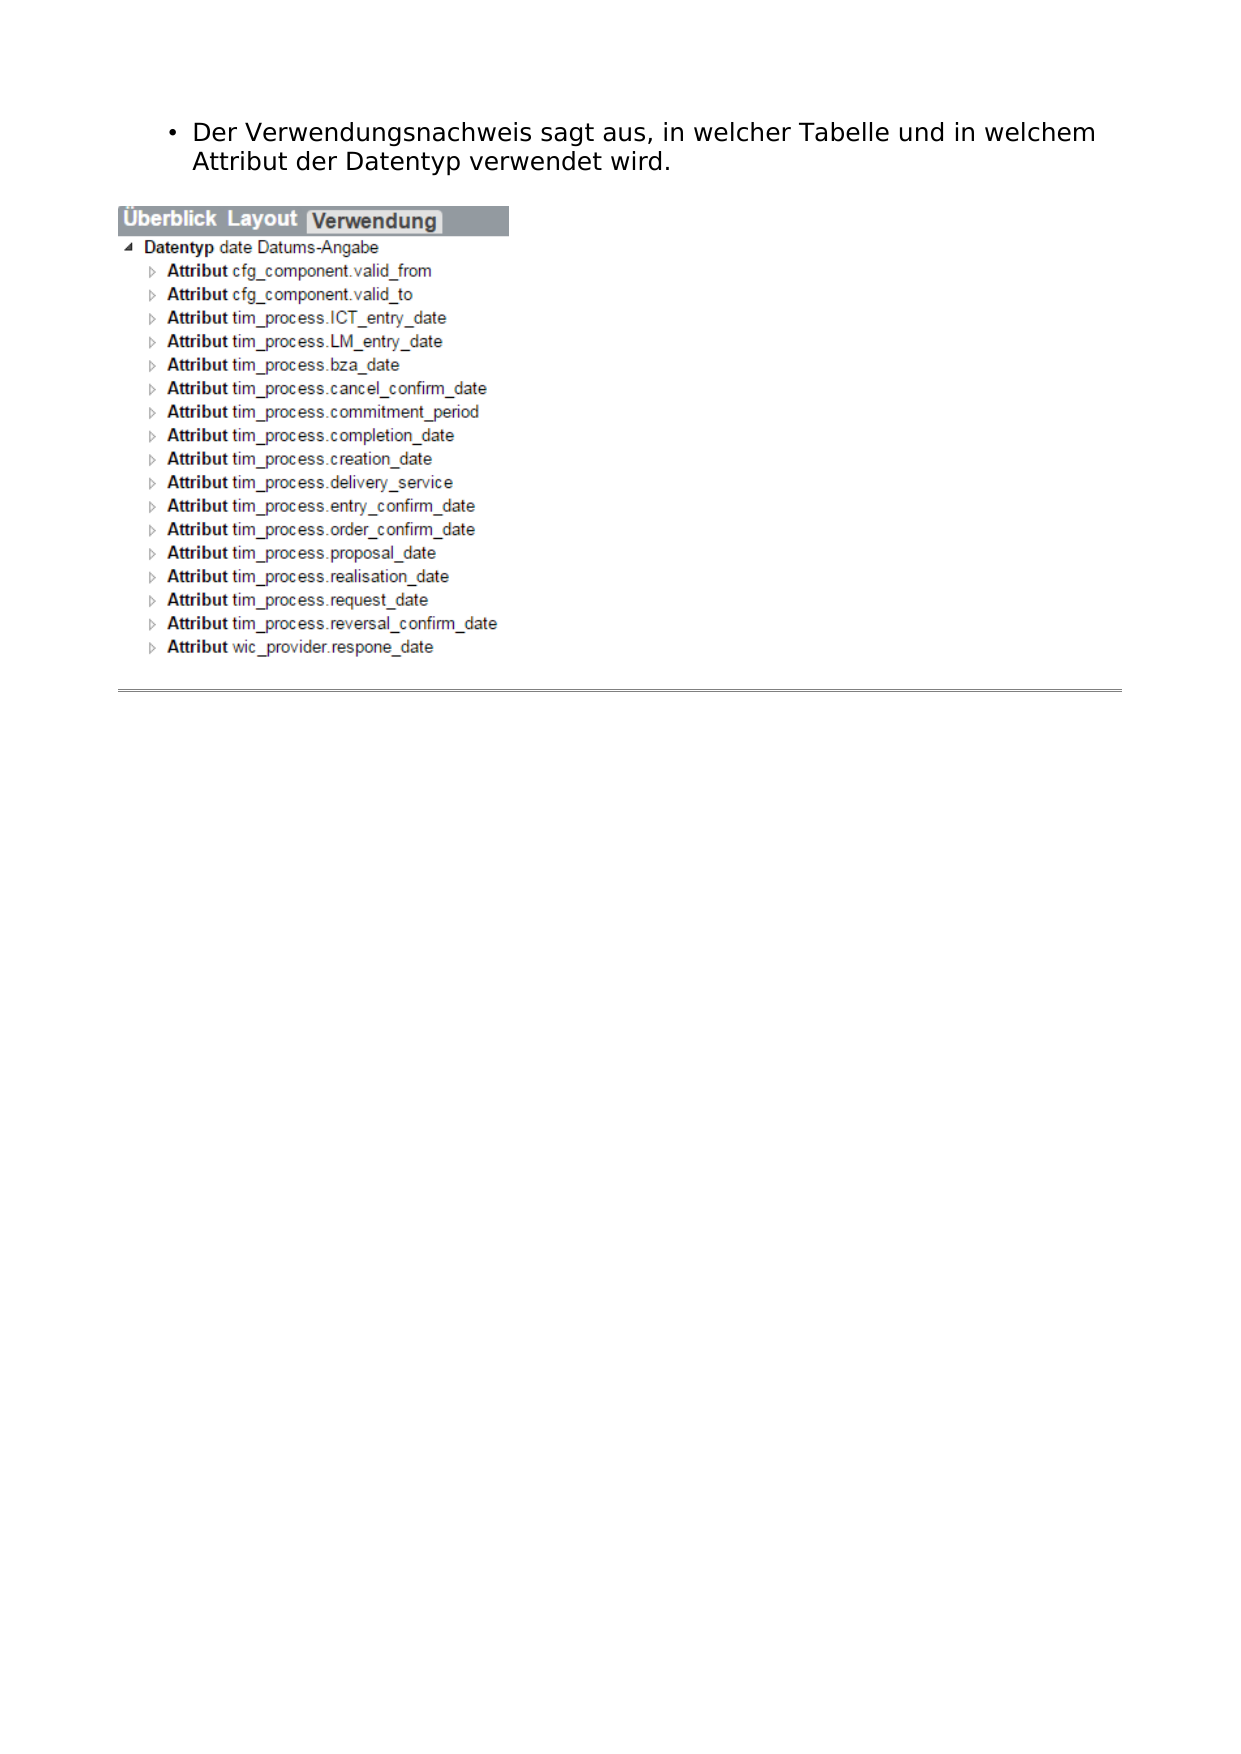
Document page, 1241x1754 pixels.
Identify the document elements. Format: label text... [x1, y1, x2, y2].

picture [118, 206, 509, 662]
list Der Verwendungsnachweis sagt aus, in welcher Tabelle und in welchem Attribut der Datentyp verwendet wird. [177, 118, 1122, 176]
